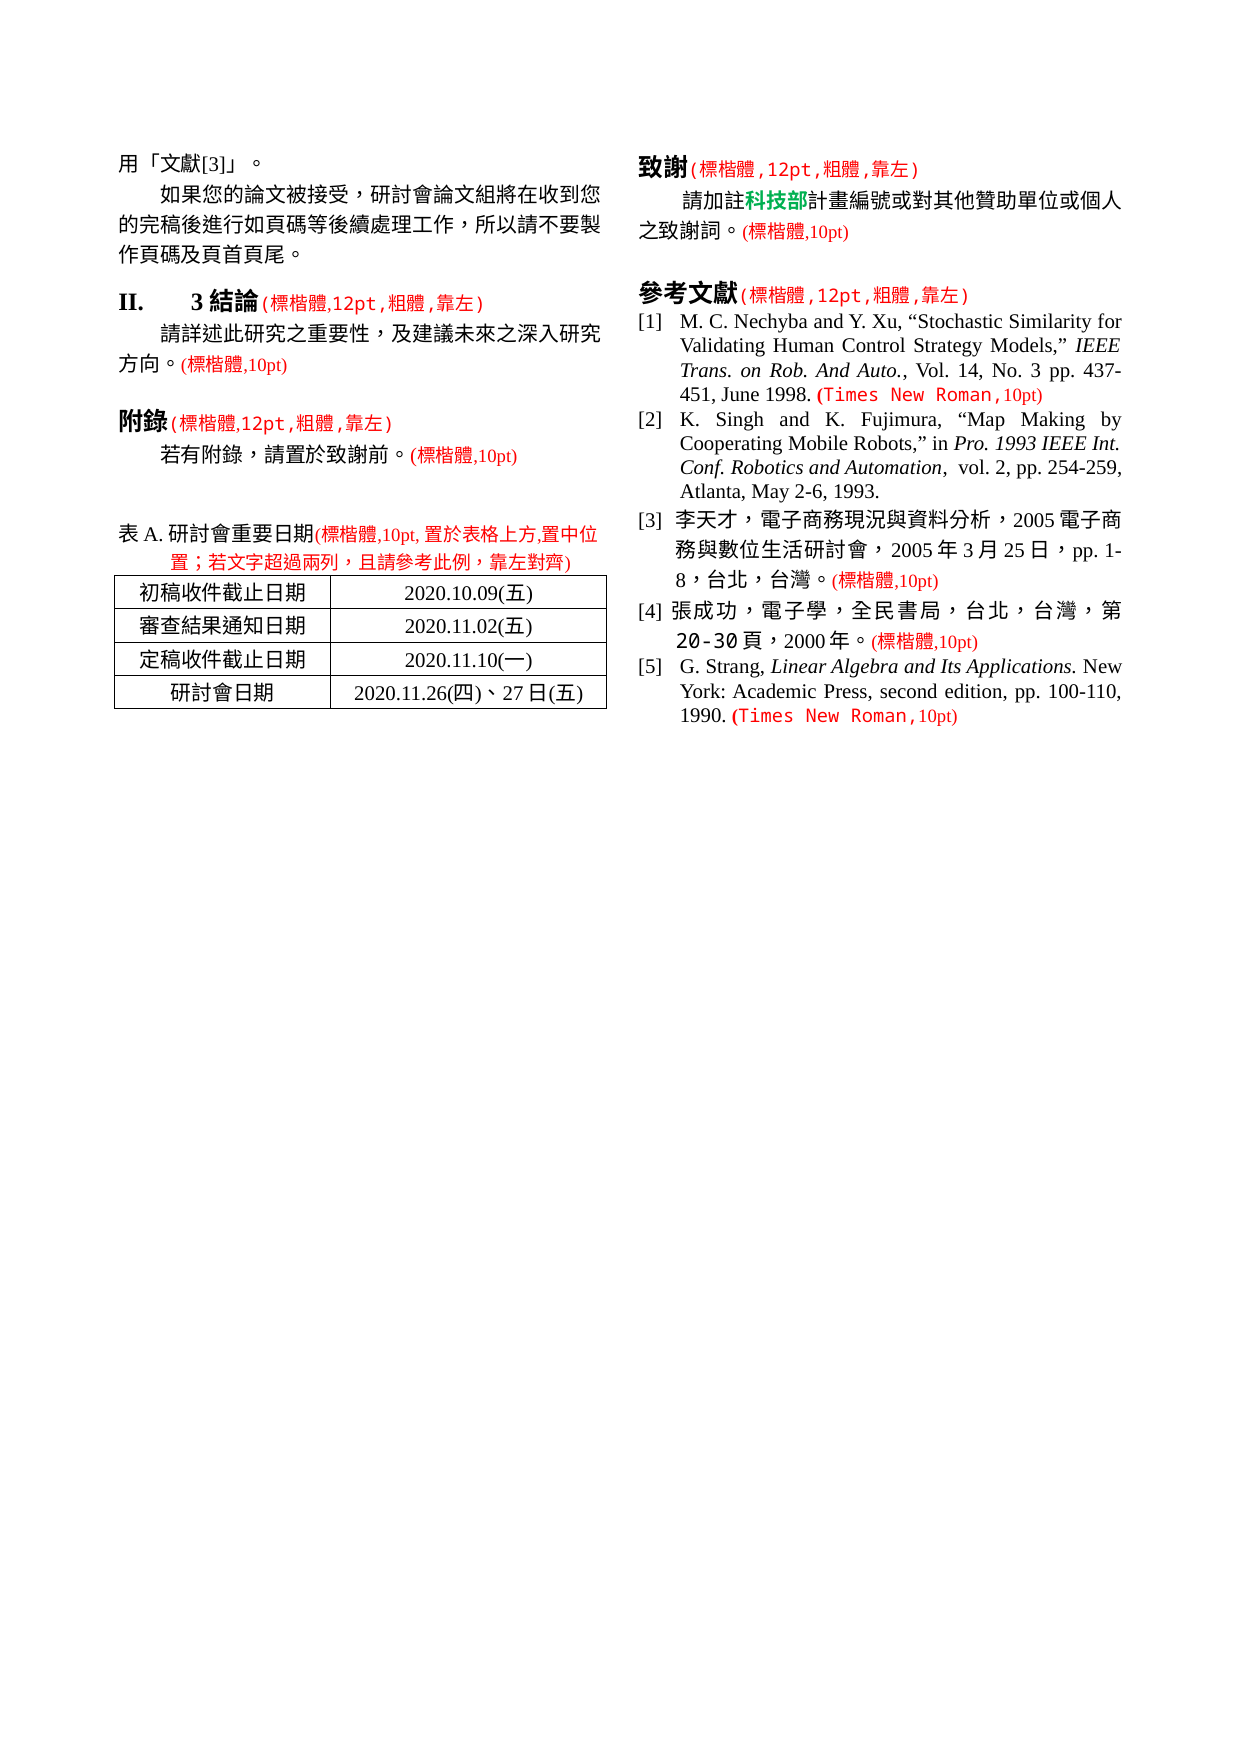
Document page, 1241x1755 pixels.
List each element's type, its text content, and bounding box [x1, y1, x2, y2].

table_cell 研討會日期 [115, 676, 330, 708]
text [4] 張成功，電子學，全民書局，台北，台灣，第20-30頁，2000年。(標楷體,10pt) [638, 594, 1122, 654]
table_cell 2020.11.26(四)、27日(五) [331, 676, 606, 708]
text [3] 李天才，電子商務現況與資料分析，2005電子商務與數位生活研討會，2005年3月25日，pp. 1-8，台北，台灣。(標楷體,10pt) [638, 503, 1122, 594]
text 附錄(標楷體,12pt,粗體,靠左) [118, 402, 602, 438]
text 表A. 研討會重要日期(標楷體,10pt, 置於表格上方,置中位置；若文字超過兩列，且請參考此例，靠左對齊) [118, 517, 602, 575]
text 如果您的論文被接受，研討會論文組將在收到您的完稿後進行如頁碼等後續處理工作，所以請不要製作頁碼及頁首頁尾。 [118, 178, 602, 268]
text 若有附錄，請置於致謝前。(標楷體,10pt) [118, 438, 602, 468]
table_cell 2020.11.10(一) [331, 643, 606, 675]
text 用「文獻[3]」。 [118, 148, 602, 178]
text 致謝(標楷體,12pt,粗體,靠左) [638, 148, 1122, 184]
text 請詳述此研究之重要性，及建議未來之深入研究方向。(標楷體,10pt) [118, 317, 602, 378]
text 參考文獻(標楷體,12pt,粗體,靠左) [638, 273, 1122, 309]
text [2] K. Singh and K. Fujimura, “Map Making by Cooperating Mobile Robots,” in Pro. 1993 IEEE Int. Conf. Robotics and Automation, vol. 2, pp. 254-259, Atlanta, May 2-6, 1993. [638, 407, 1122, 503]
text [1] M. C. Nechyba and Y. Xu, “Stochastic Similarity for Validating Human Control Strategy Models,” IEEE Trans. on Rob. And Auto., Vol. 14, No. 3 pp. 437-451, June 1998. (Times New Roman,10pt) [638, 309, 1122, 407]
text [5] G. Strang, Linear Algebra and Its Applications. New York: Academic Press, second edition, pp. 100-110, 1990. (Times New Roman,10pt) [638, 654, 1122, 728]
table_cell 定稿收件截止日期 [115, 643, 330, 675]
table_header 初稿收件截止日期 [115, 576, 330, 608]
subtitle 3 結論(標楷體,12pt,粗體,靠左) [118, 281, 602, 317]
text 請加註科技部計畫編號或對其他贊助單位或個人之致謝詞。(標楷體,10pt) [638, 184, 1122, 244]
table_header 2020.10.09(五) [331, 576, 606, 608]
table_cell 2020.11.02(五) [331, 609, 606, 641]
table_cell 審查結果通知日期 [115, 609, 330, 641]
